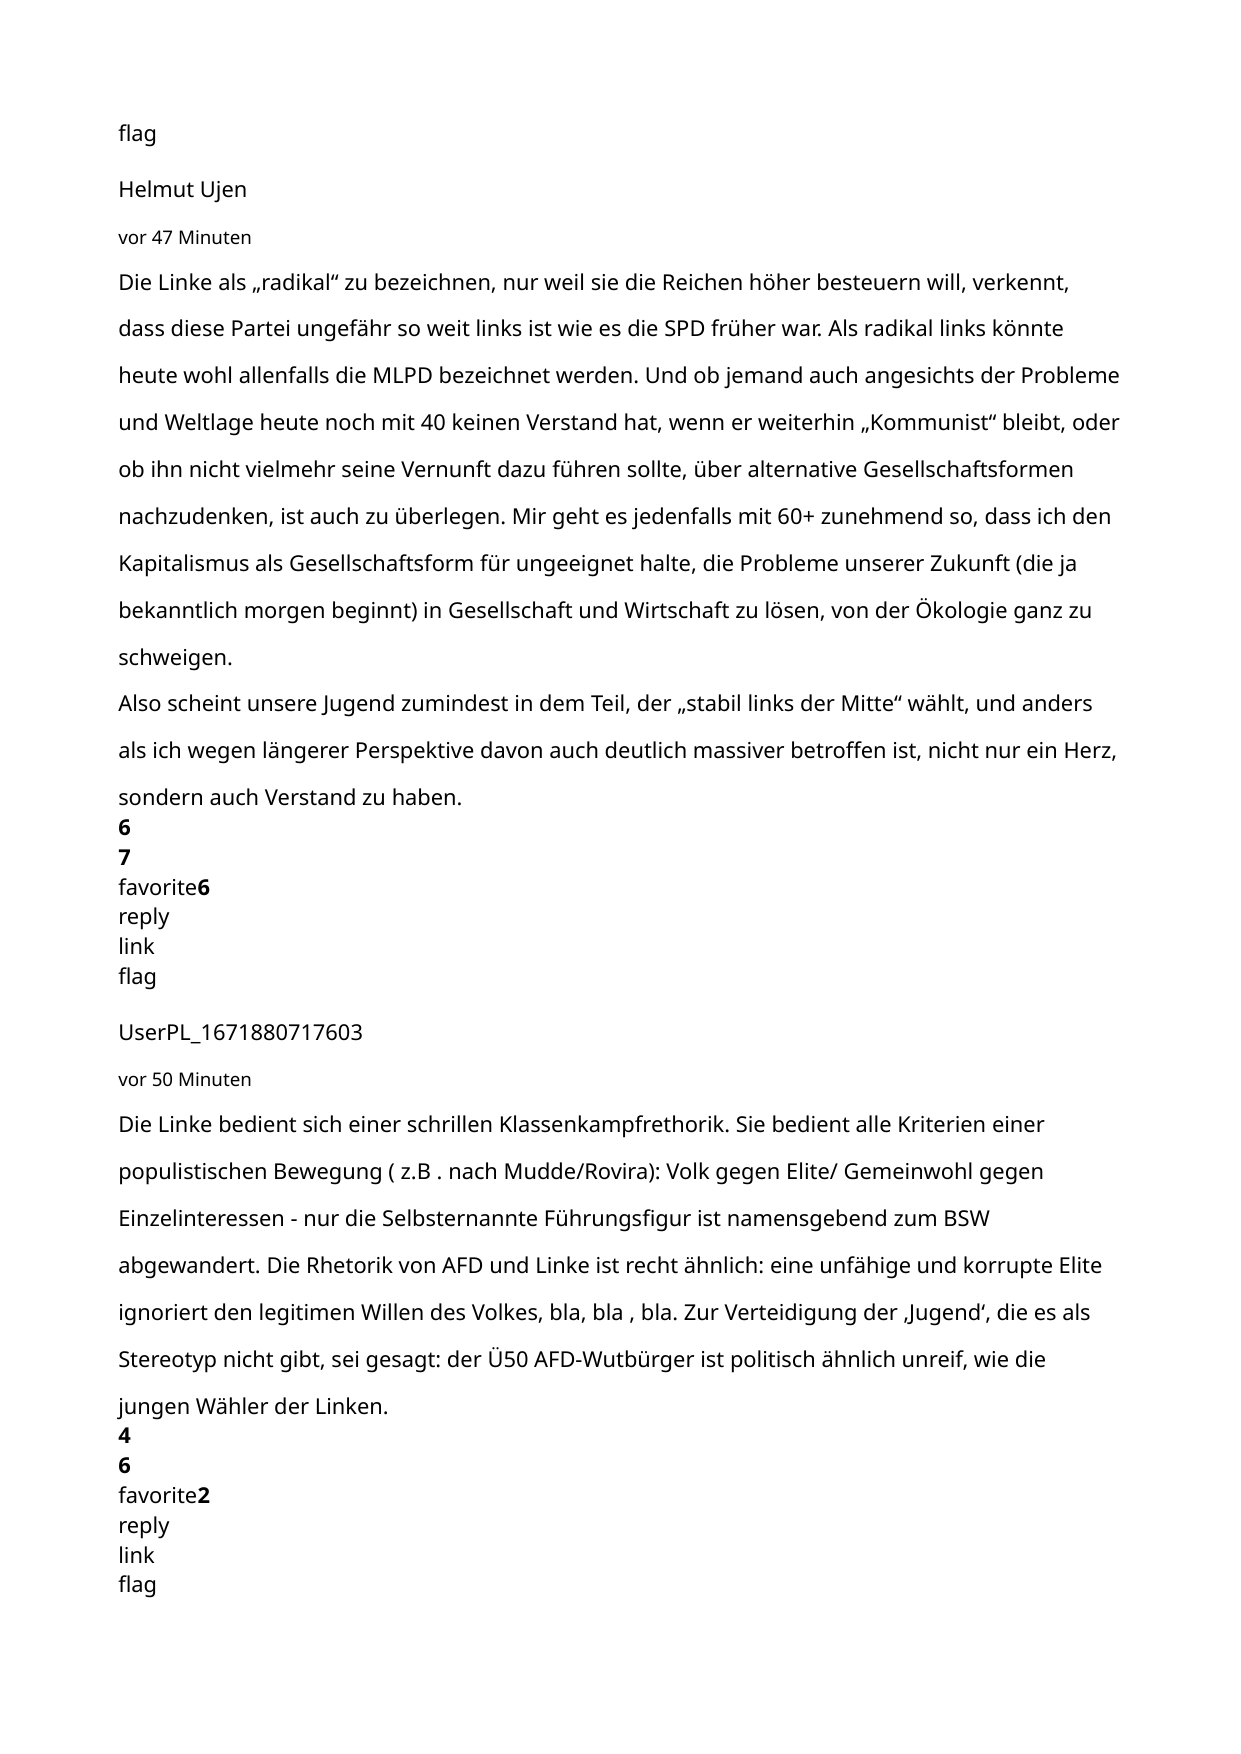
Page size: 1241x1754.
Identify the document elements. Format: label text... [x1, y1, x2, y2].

text Helmut Ujen [118, 163, 1114, 204]
text reply [118, 901, 1122, 931]
text link [118, 1539, 1122, 1569]
text Die Linke als „radikal“ zu bezeichnen, nur weil sie die Reichen höher besteuern will, verkennt, dass diese Partei ungefähr so weit links ist wie es die SPD früher war. Als radikal links könnte heute wohl allenfalls die MLPD bezeichnet werden. Und ob jemand auch angesichts der Probleme und Weltlage heute noch mit 40 keinen Verstand hat, wenn er weiterhin „Kommunist“ bleibt, oder ob ihn nicht vielmehr seine Vernunft dazu führen sollte, über alternative Gesellschaftsformen nachzudenken, ist auch zu überlegen. Mir geht es jedenfalls mit 60+ zunehmend so, dass ich den Kapitalismus als Gesellschaftsform für ungeeignet halte, die Probleme unserer Zukunft (die ja bekanntlich morgen beginnt) in Gesellschaft und Wirtschaft zu lösen, von der Ökologie ganz zu schweigen. Also scheint unsere Jugend zumindest in dem Teil, der „stabil links der Mitte“ wählt, und anders als ich wegen längerer Perspektive davon auch deutlich massiver betroffen ist, nicht nur ein Herz, sondern auch Verstand zu haben. [118, 249, 1122, 812]
text UserPL_1671880717603 [118, 1006, 1114, 1047]
text vor 47 Minuten [118, 220, 1122, 249]
text link [118, 931, 1122, 961]
text 6 [118, 1450, 1122, 1480]
text flag [118, 118, 1122, 148]
text vor 50 Minuten [118, 1063, 1122, 1092]
text flag [118, 1569, 1122, 1599]
text 4 [118, 1420, 1122, 1450]
text reply [118, 1510, 1122, 1539]
text Die Linke bedient sich einer schrillen Klassenkampfrethorik. Sie bedient alle Kriterien einer populistischen Bewegung ( z.B . nach Mudde/Rovira): Volk gegen Elite/ Gemeinwohl gegen Einzelinteressen - nur die Selbsternannte Führungsfigur ist namensgebend zum BSW abgewandert. Die Rhetorik von AFD und Linke ist recht ähnlich: eine unfähige und korrupte Elite ignoriert den legitimen Willen des Volkes, bla, bla , bla. Zur Verteidigung der ‚Jugend‘, die es als Stereotyp nicht gibt, sei gesagt: der Ü50 AFD-Wutbürger ist politisch ähnlich unreif, wie die jungen Wähler der Linken. [118, 1092, 1122, 1420]
text flag [118, 961, 1122, 991]
text 7 [118, 842, 1122, 872]
text 6 [118, 812, 1122, 842]
text favorite6 [118, 872, 1122, 901]
text favorite2 [118, 1480, 1122, 1510]
